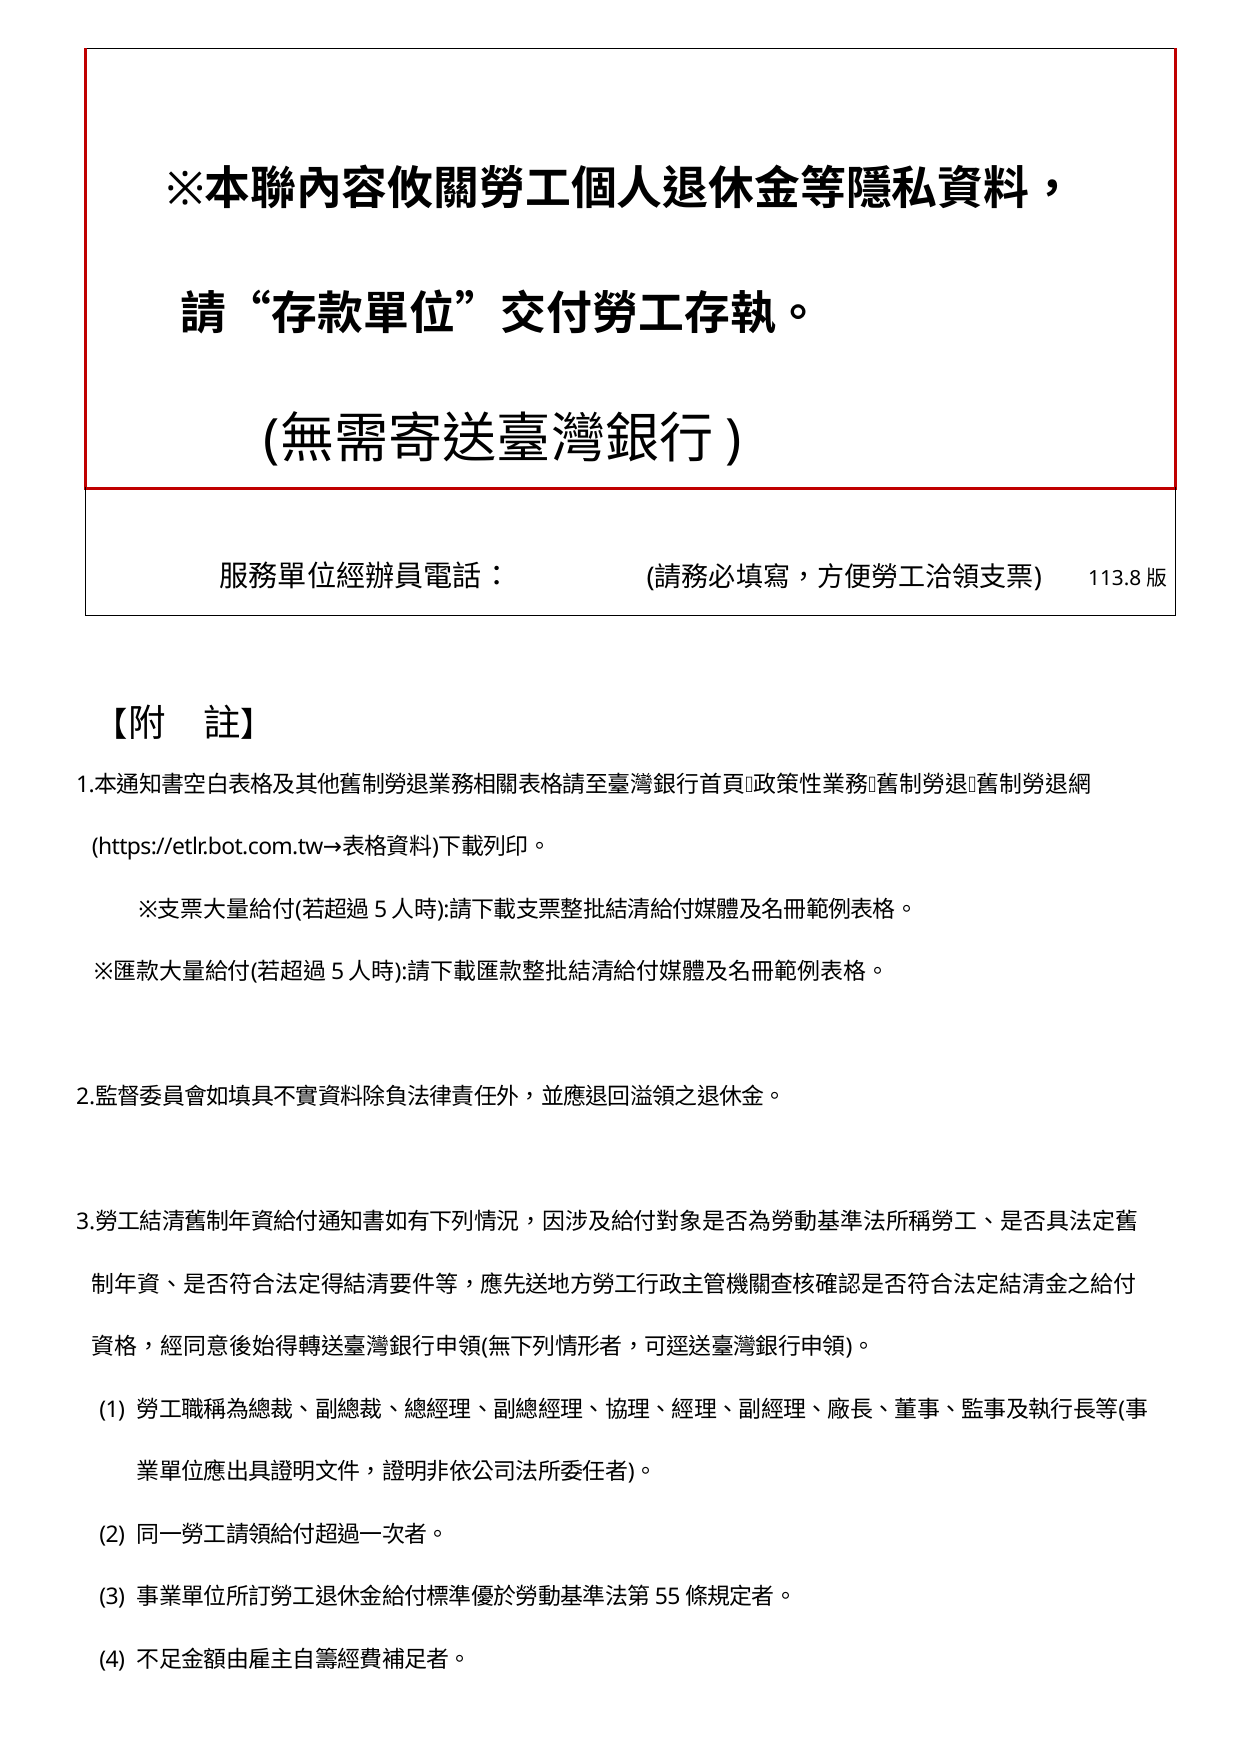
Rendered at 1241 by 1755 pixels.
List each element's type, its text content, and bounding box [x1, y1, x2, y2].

table_cell ※本聯內容攸關勞工個人退休金等隱私資料， 請“存款單位”交付勞工存執。 (無需寄送臺灣銀行 ) [87, 49, 1174, 487]
list 事業單位所訂勞工退休金給付標準優於勞動基準法第55條規定者。 [99, 1553, 1152, 1616]
list 不足金額由雇主自籌經費補足者。 [99, 1616, 1152, 1678]
text ※支票大量給付(若超過5人時):請下載支票整批結清給付媒體及名冊範例表格。 [88, 866, 1152, 928]
text ※匯款大量給付(若超過5人時):請下載匯款整批結清給付媒體及名冊範例表格。 [88, 928, 1152, 991]
text 2.監督委員會如填具不實資料除負法律責任外，並應退回溢領之退休金。 [76, 1053, 1152, 1116]
text 【附 註】 [94, 678, 1152, 741]
list 同一勞工請領給付超過一次者。 [99, 1491, 1152, 1553]
text 3.勞工結清舊制年資給付通知書如有下列情況，因涉及給付對象是否為勞動基準法所稱勞工、是否具法定舊制年資、是否符合法定得結清要件等，應先送地方勞工行政主管機關查核確認是否符合法定結清金之給付資格，經同意後始得轉送臺灣銀行申領(無下列情形者，可逕送臺灣銀行申領)。 [76, 1178, 1152, 1366]
table_cell 服務單位經辦員電話： (請務必填寫，方便勞工洽領支票) [86, 490, 1175, 615]
text 1.本通知書空白表格及其他舊制勞退業務相關表格請至臺灣銀行首頁政策性業務舊制勞退舊制勞退網 (https://etlr.bot.com.tw→表格資料)下載列印。 [76, 741, 1152, 866]
list 勞工職稱為總裁、副總裁、總經理、副總經理、協理、經理、副經理、廠長、董事、監事及執行長等(事業單位應出具證明文件，證明非依公司法所委任者)。 [99, 1366, 1152, 1491]
